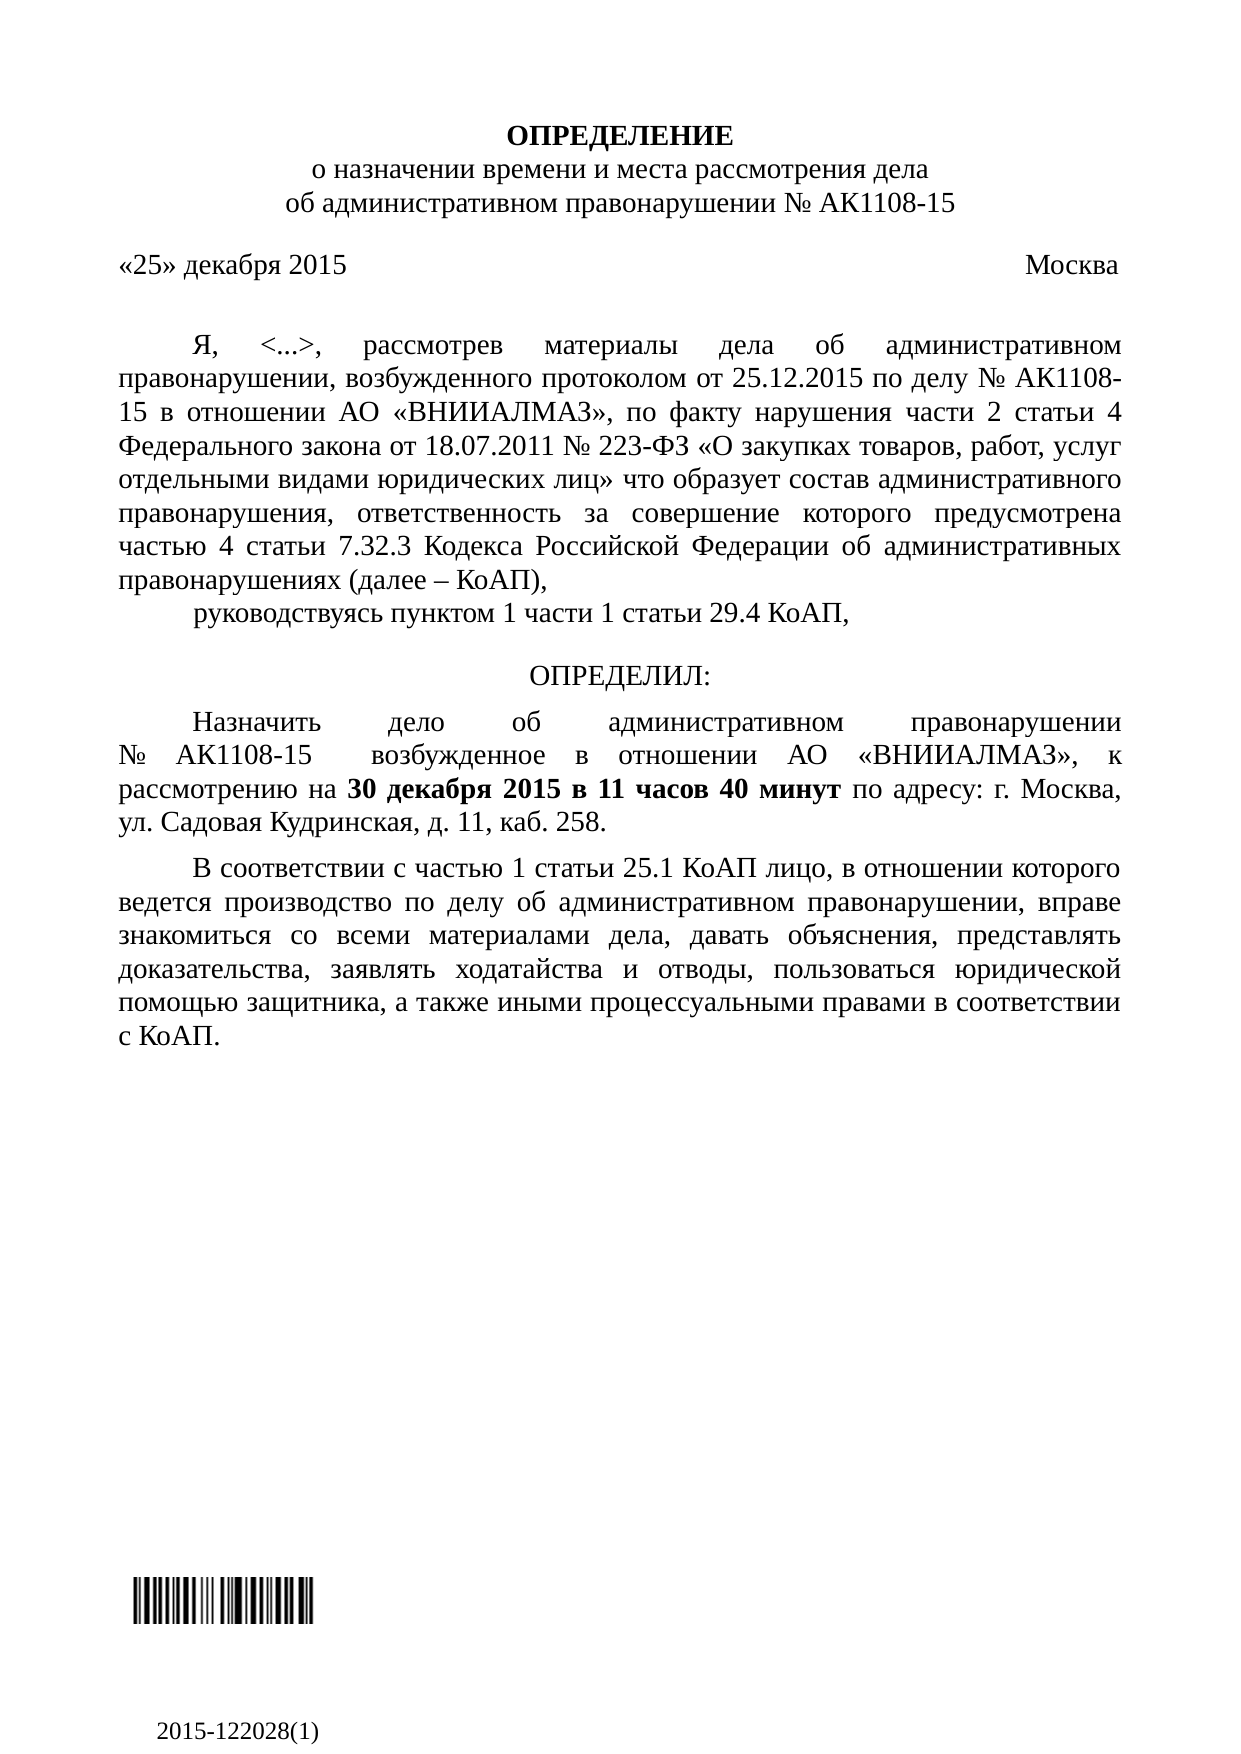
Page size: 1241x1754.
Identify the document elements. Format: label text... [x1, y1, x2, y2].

text В соответствии с частью 1 статьи 25.1 КоАП лицо, в отношении которого ведется производство по делу об административном правонарушении, вправе знакомиться со всеми материалами дела, давать объяснения, представлять доказательства, заявлять ходатайства и отводы, пользоваться юридической помощью защитника, а также иными процессуальными правами в соответствии с КоАП. [118, 850, 1122, 1052]
picture [118, 1577, 331, 1624]
text «25» декабря 2015 Москва [118, 247, 1122, 281]
text ОПРЕДЕЛИЛ: [118, 658, 1122, 691]
text Я, <...>, рассмотрев материалы дела об административном правонарушении, возбужденного протоколом от 25.12.2015 по делу № АК1108-15 в отношении АО «ВНИИАЛМАЗ», по факту нарушения части 2 статьи 4 Федерального закона от 18.07.2011 № 223-ФЗ «О закупках товаров, работ, услуг отдельными видами юридических лиц» что образует состав административного правонарушения, ответственность за совершение которого предусмотрена частью 4 статьи 7.32.3 Кодекса Российской Федерации об административных правонарушениях (далее – КоАП), [118, 327, 1122, 595]
subtitle ОПРЕДЕЛЕНИЕ [118, 118, 1122, 152]
text об административном правонарушении № АК1108-15 [118, 185, 1122, 219]
text о назначении времени и места рассмотрения дела [118, 152, 1122, 185]
text Назначить дело об административном правонарушении № АК1108-15 возбужденное в отношении АО «ВНИИАЛМАЗ», к рассмотрению на 30 декабря 2015 в 11 часов 40 минут по адресу: г. Москва, ул. Садовая Кудринская, д. 11, каб. 258. [118, 704, 1122, 838]
text руководствуясь пунктом 1 части 1 статьи 29.4 КоАП, [118, 595, 1122, 629]
